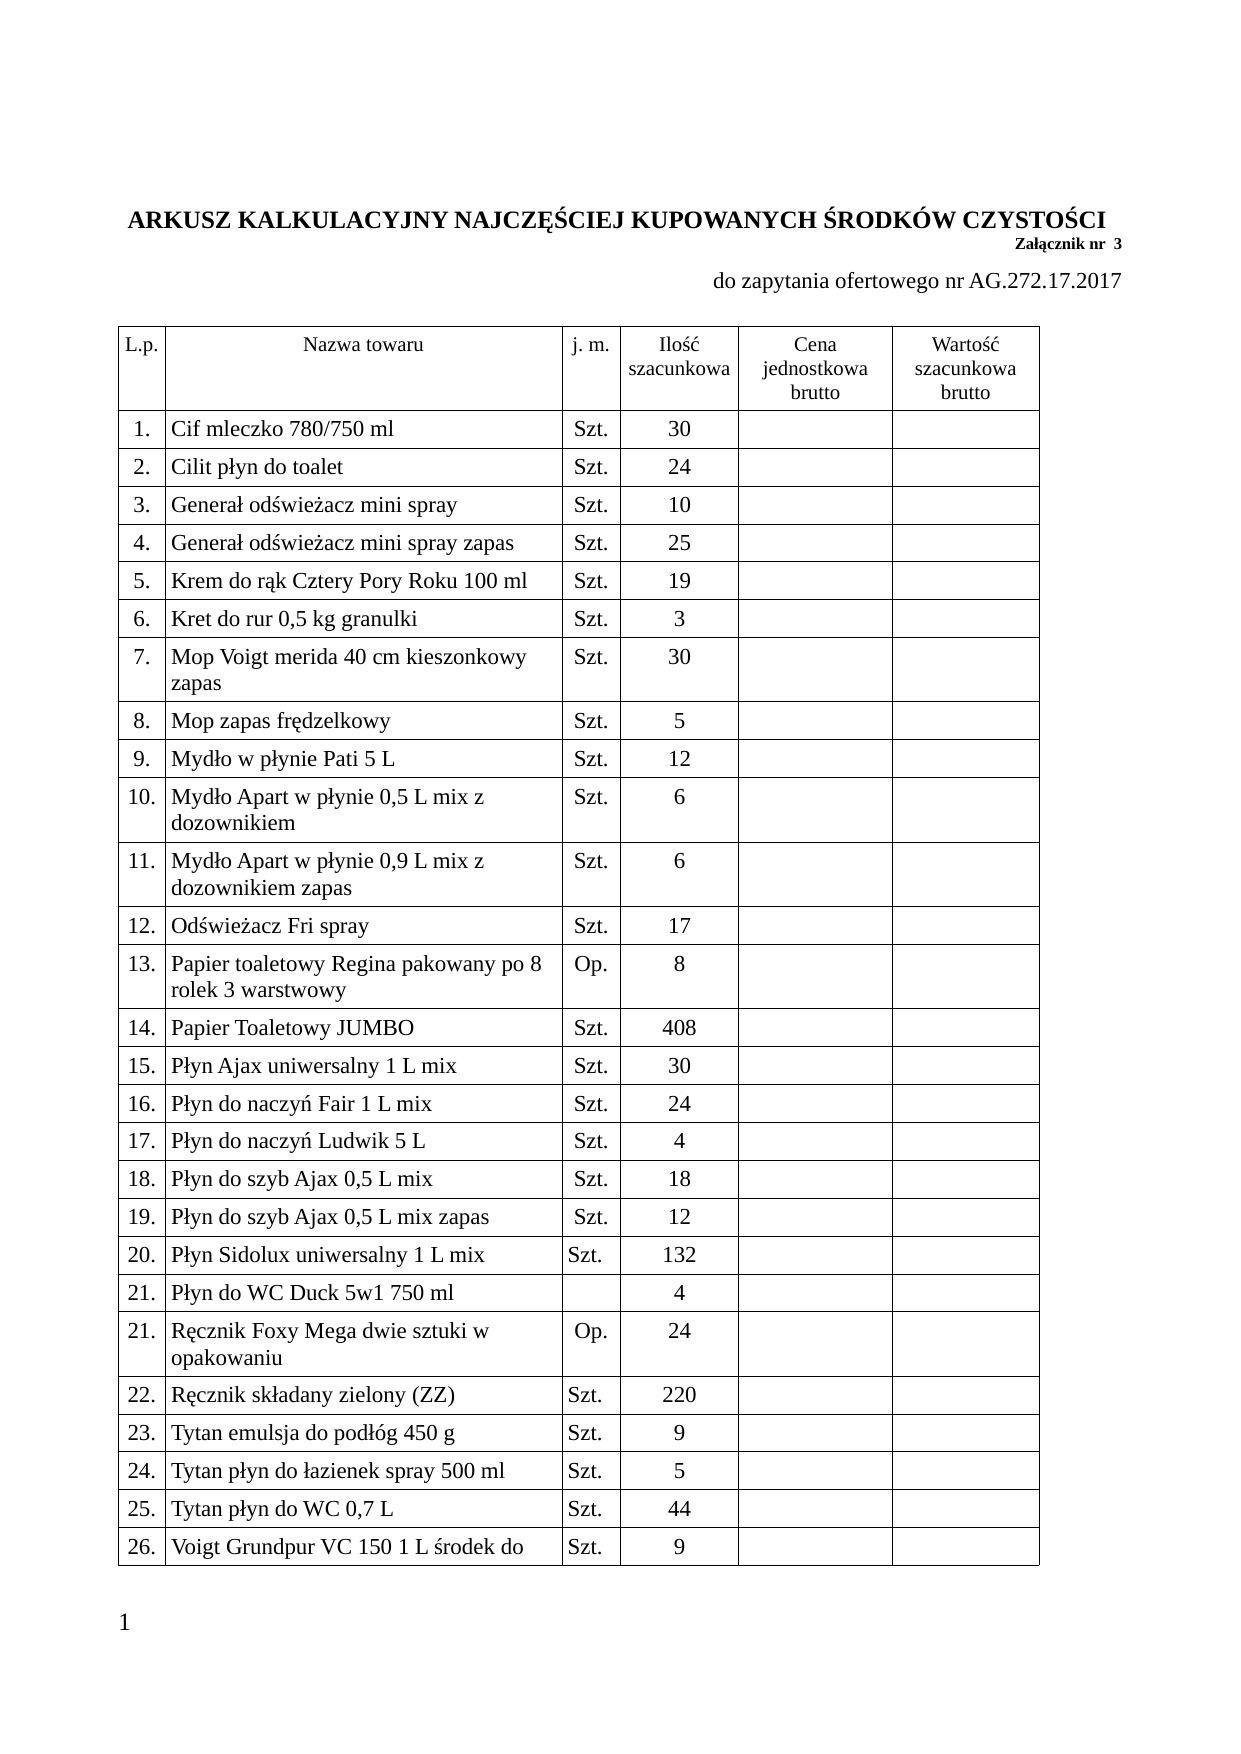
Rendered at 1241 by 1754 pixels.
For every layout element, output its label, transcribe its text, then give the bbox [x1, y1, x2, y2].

table_cell Kret do rur 0,5 kg granulki [166, 600, 562, 637]
table_cell [893, 1199, 1039, 1236]
table_cell [893, 1415, 1039, 1451]
table_cell [893, 1452, 1039, 1489]
table_cell Szt. [563, 600, 620, 637]
table_cell 19 [621, 562, 738, 599]
table_cell Szt. [563, 907, 620, 944]
table_cell 2. [119, 449, 165, 486]
table_cell 5 [621, 1452, 738, 1489]
table_cell Krem do rąk Cztery Pory Roku 100 ml [166, 562, 562, 599]
table_cell Szt. [563, 1161, 620, 1198]
table_cell 9 [621, 1528, 738, 1565]
table_cell [739, 1275, 892, 1311]
table_cell Płyn do szyb Ajax 0,5 L mix zapas [166, 1199, 562, 1236]
table_cell [739, 449, 892, 486]
table_cell 30 [621, 638, 738, 701]
table_cell [739, 843, 892, 906]
table_cell Papier Toaletowy JUMBO [166, 1009, 562, 1046]
table_cell 10. [119, 778, 165, 842]
table_cell [739, 907, 892, 944]
table_cell 6 [621, 843, 738, 906]
table_cell [739, 778, 892, 842]
table_cell 24 [621, 1312, 738, 1376]
table_cell [893, 945, 1039, 1008]
table_cell 21. [119, 1275, 165, 1311]
table_cell 3 [621, 600, 738, 637]
table_cell Szt. [563, 487, 620, 523]
table_cell 4 [621, 1123, 738, 1160]
table_cell 6. [119, 600, 165, 637]
table_cell Płyn do naczyń Fair 1 L mix [166, 1085, 562, 1122]
table_cell 25. [119, 1490, 165, 1527]
table_cell Mydło Apart w płynie 0,5 L mix z dozownikiem [166, 778, 562, 842]
table_cell [739, 1377, 892, 1413]
table_cell 4 [621, 1275, 738, 1311]
table_cell Szt. [563, 638, 620, 701]
table_cell [739, 525, 892, 561]
table_cell 220 [621, 1377, 738, 1413]
table_cell Szt. [563, 1047, 620, 1084]
table_cell Cif mleczko 780/750 ml [166, 411, 562, 448]
table_cell Płyn Ajax uniwersalny 1 L mix [166, 1047, 562, 1084]
table_cell [739, 1047, 892, 1084]
table_cell [893, 702, 1039, 739]
table_cell Płyn do naczyń Ludwik 5 L [166, 1123, 562, 1160]
table_cell Szt. [563, 1528, 620, 1565]
table_cell Szt. [563, 1199, 620, 1236]
text Załącznik nr 3 [118, 234, 1122, 253]
table_cell 9 [621, 1415, 738, 1451]
table_cell Szt. [563, 1085, 620, 1122]
text do zapytania ofertowego nr AG.272.17.2017 [118, 266, 1122, 294]
table_cell 21. [119, 1312, 165, 1376]
table_cell 22. [119, 1377, 165, 1413]
table_cell Mydło w płynie Pati 5 L [166, 740, 562, 777]
table_header Nazwa towaru [166, 327, 562, 410]
table_cell Tytan emulsja do podłóg 450 g [166, 1415, 562, 1451]
table_cell [739, 638, 892, 701]
table_cell Tytan płyn do WC 0,7 L [166, 1490, 562, 1527]
table_cell [739, 1199, 892, 1236]
table_cell [893, 1275, 1039, 1311]
table_cell 3. [119, 487, 165, 523]
table_cell [893, 487, 1039, 523]
table_cell 24 [621, 449, 738, 486]
table_cell Szt. [563, 1490, 620, 1527]
table_header Wartość szacunkowa brutto [893, 327, 1039, 410]
table_cell 24 [621, 1085, 738, 1122]
table_cell Op. [563, 945, 620, 1008]
table_cell Odświeżacz Fri spray [166, 907, 562, 944]
table_cell 12 [621, 1199, 738, 1236]
table_cell 16. [119, 1085, 165, 1122]
table_cell Szt. [563, 562, 620, 599]
table_header L.p. [119, 327, 165, 410]
table_cell 20. [119, 1237, 165, 1273]
table_cell 14. [119, 1009, 165, 1046]
table_cell [739, 1009, 892, 1046]
text ARKUSZ KALKULACYJNY NAJCZĘŚCIEJ KUPOWANYCH ŚRODKÓW CZYSTOŚCI [118, 205, 1122, 234]
table_cell [739, 945, 892, 1008]
table_cell [739, 1452, 892, 1489]
table_cell Generał odświeżacz mini spray zapas [166, 525, 562, 561]
table_cell 11. [119, 843, 165, 906]
table_cell Mop zapas frędzelkowy [166, 702, 562, 739]
table_cell Generał odświeżacz mini spray [166, 487, 562, 523]
table_cell 12 [621, 740, 738, 777]
table_cell [739, 487, 892, 523]
table_cell 17 [621, 907, 738, 944]
table_cell 44 [621, 1490, 738, 1527]
table_cell [739, 1237, 892, 1273]
table_cell 9. [119, 740, 165, 777]
table_cell Szt. [563, 1009, 620, 1046]
table_cell Szt. [563, 1452, 620, 1489]
table_cell [893, 1377, 1039, 1413]
table_cell [739, 1528, 892, 1565]
table_cell Papier toaletowy Regina pakowany po 8 rolek 3 warstwowy [166, 945, 562, 1008]
table_cell Tytan płyn do łazienek spray 500 ml [166, 1452, 562, 1489]
table_cell Szt. [563, 778, 620, 842]
table_cell [739, 600, 892, 637]
table_cell Cilit płyn do toalet [166, 449, 562, 486]
table_cell [893, 1490, 1039, 1527]
table_cell [739, 1415, 892, 1451]
table_cell 4. [119, 525, 165, 561]
table_cell 18. [119, 1161, 165, 1198]
table_cell [739, 562, 892, 599]
table_cell 25 [621, 525, 738, 561]
table_cell 18 [621, 1161, 738, 1198]
table_cell Szt. [563, 702, 620, 739]
table_cell 6 [621, 778, 738, 842]
table_cell 24. [119, 1452, 165, 1489]
table_cell [893, 907, 1039, 944]
table_cell Szt. [563, 525, 620, 561]
table_cell [893, 525, 1039, 561]
table_cell Szt. [563, 740, 620, 777]
table_cell Szt. [563, 843, 620, 906]
table_cell Mydło Apart w płynie 0,9 L mix z dozownikiem zapas [166, 843, 562, 906]
table_cell [893, 449, 1039, 486]
table_cell [739, 1312, 892, 1376]
table_cell 13. [119, 945, 165, 1008]
table_cell Płyn do szyb Ajax 0,5 L mix [166, 1161, 562, 1198]
table_cell Voigt Grundpur VC 150 1 L środek do [166, 1528, 562, 1565]
table_cell [739, 740, 892, 777]
table_cell Szt. [563, 449, 620, 486]
table_cell [739, 1085, 892, 1122]
table_cell [893, 1047, 1039, 1084]
table_cell 10 [621, 487, 738, 523]
table_cell [739, 702, 892, 739]
table_cell 30 [621, 1047, 738, 1084]
table_cell Ręcznik składany zielony (ZZ) [166, 1377, 562, 1413]
table_cell 12. [119, 907, 165, 944]
table_cell Szt. [563, 411, 620, 448]
table_cell [893, 411, 1039, 448]
table_cell [893, 740, 1039, 777]
table_cell 408 [621, 1009, 738, 1046]
table_cell [739, 1161, 892, 1198]
table_cell [893, 778, 1039, 842]
table_cell 26. [119, 1528, 165, 1565]
table_cell Szt. [563, 1123, 620, 1160]
table_cell 30 [621, 411, 738, 448]
table_cell [893, 1085, 1039, 1122]
table_cell [563, 1275, 620, 1311]
table_cell 19. [119, 1199, 165, 1236]
table_cell 7. [119, 638, 165, 701]
table_cell [893, 562, 1039, 599]
table_cell Szt. [563, 1377, 620, 1413]
table_cell [893, 1123, 1039, 1160]
table_cell [893, 1312, 1039, 1376]
table_cell 8. [119, 702, 165, 739]
table_cell [739, 1123, 892, 1160]
table_cell Ręcznik Foxy Mega dwie sztuki w opakowaniu [166, 1312, 562, 1376]
table_cell [893, 1161, 1039, 1198]
table_cell [893, 1237, 1039, 1273]
table_cell 23. [119, 1415, 165, 1451]
table_cell 132 [621, 1237, 738, 1273]
table_cell 8 [621, 945, 738, 1008]
table_cell Mop Voigt merida 40 cm kieszonkowy zapas [166, 638, 562, 701]
table_cell Szt. [563, 1237, 620, 1273]
table_cell [893, 638, 1039, 701]
table_cell 17. [119, 1123, 165, 1160]
table_cell 15. [119, 1047, 165, 1084]
table_cell [893, 843, 1039, 906]
table_cell Op. [563, 1312, 620, 1376]
table_cell 5 [621, 702, 738, 739]
table_cell [893, 600, 1039, 637]
table_cell Płyn Sidolux uniwersalny 1 L mix [166, 1237, 562, 1273]
table_cell [739, 411, 892, 448]
table_cell Płyn do WC Duck 5w1 750 ml [166, 1275, 562, 1311]
table_cell 5. [119, 562, 165, 599]
table_cell [739, 1490, 892, 1527]
table_header Cena jednostkowa brutto [739, 327, 892, 410]
table_cell [893, 1528, 1039, 1565]
table_cell Szt. [563, 1415, 620, 1451]
table_header Ilość szacunkowa [621, 327, 738, 410]
table_cell 1. [119, 411, 165, 448]
table_header j. m. [563, 327, 620, 410]
table_cell [893, 1009, 1039, 1046]
